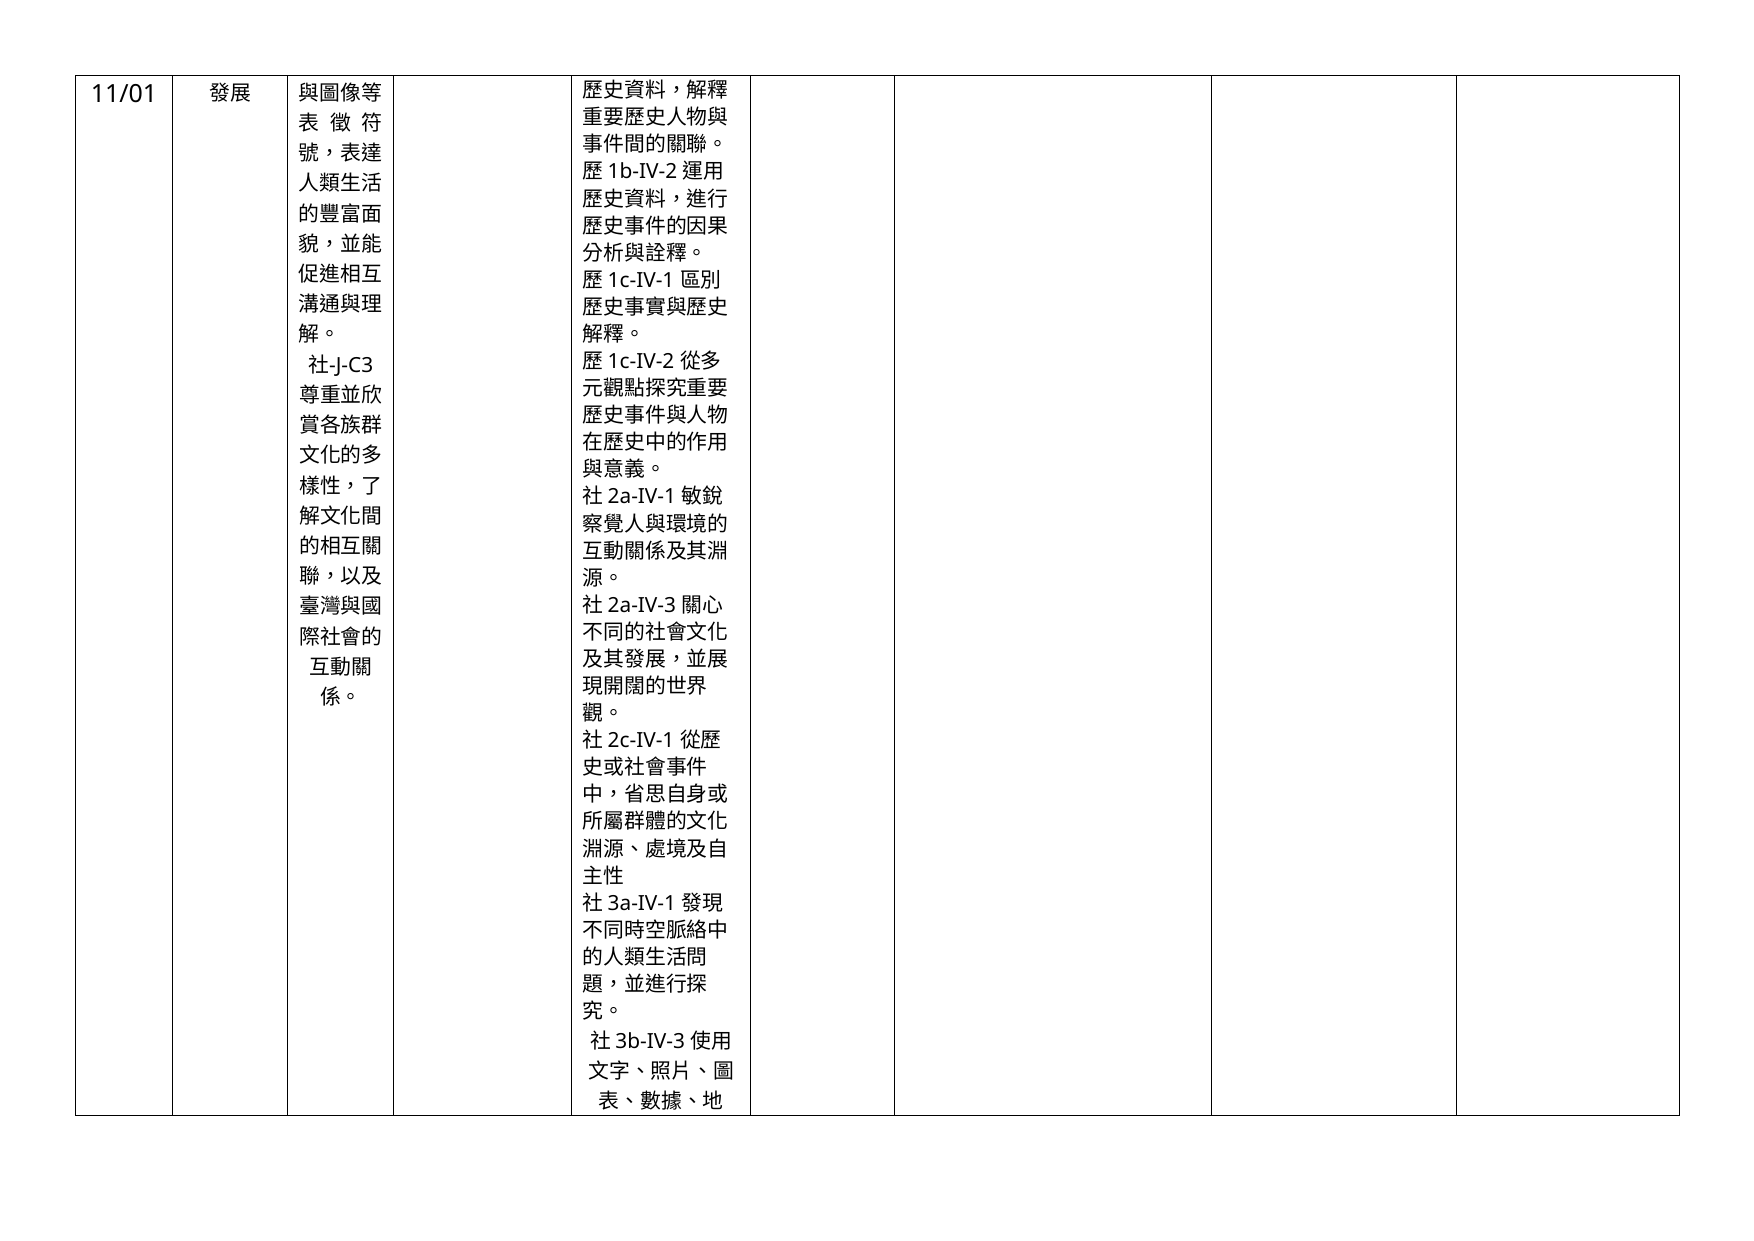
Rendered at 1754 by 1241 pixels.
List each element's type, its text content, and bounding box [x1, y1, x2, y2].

table_cell 11/01 [76, 76, 172, 1115]
table_cell [895, 76, 1211, 1115]
table_cell [394, 76, 571, 1115]
table_cell 歷史資料，解釋重要歷史人物與事件間的關聯。 歷1b-IV-2 運用歷史資料，進行歷史事件的因果分析與詮釋。 歷1c-IV-1 區別歷史事實與歷史解釋。 歷1c-IV-2 從多元觀點探究重要歷史事件與人物在歷史中的作用與意義。 社2a-IV-1 敏銳察覺人與環境的互動關係及其淵源。 社2a-IV-3 關心不同的社會文化及其發展，並展現開闊的世界觀。 社2c-IV-1 從歷史或社會事件中，省思自身或所屬群體的文化淵源、處境及自主性 社3a-IV-1 發現不同時空脈絡中的人類生活問題，並進行探究。 社3b-IV-3 使用文字、照片、圖表、數據、地 [572, 76, 750, 1115]
table_cell [1212, 76, 1456, 1115]
table_cell [1457, 76, 1679, 1115]
table_cell 發展 [173, 76, 287, 1115]
table_cell 與圖像等表徵符號，表達人類生活的豐富面貌，並能促進相互溝通與理解。 社-J-C3 尊重並欣賞各族群文化的多樣性，了解文化間的相互關聯，以及臺灣與國際社會的互動關係。 [288, 76, 393, 1115]
table_cell [751, 76, 894, 1115]
